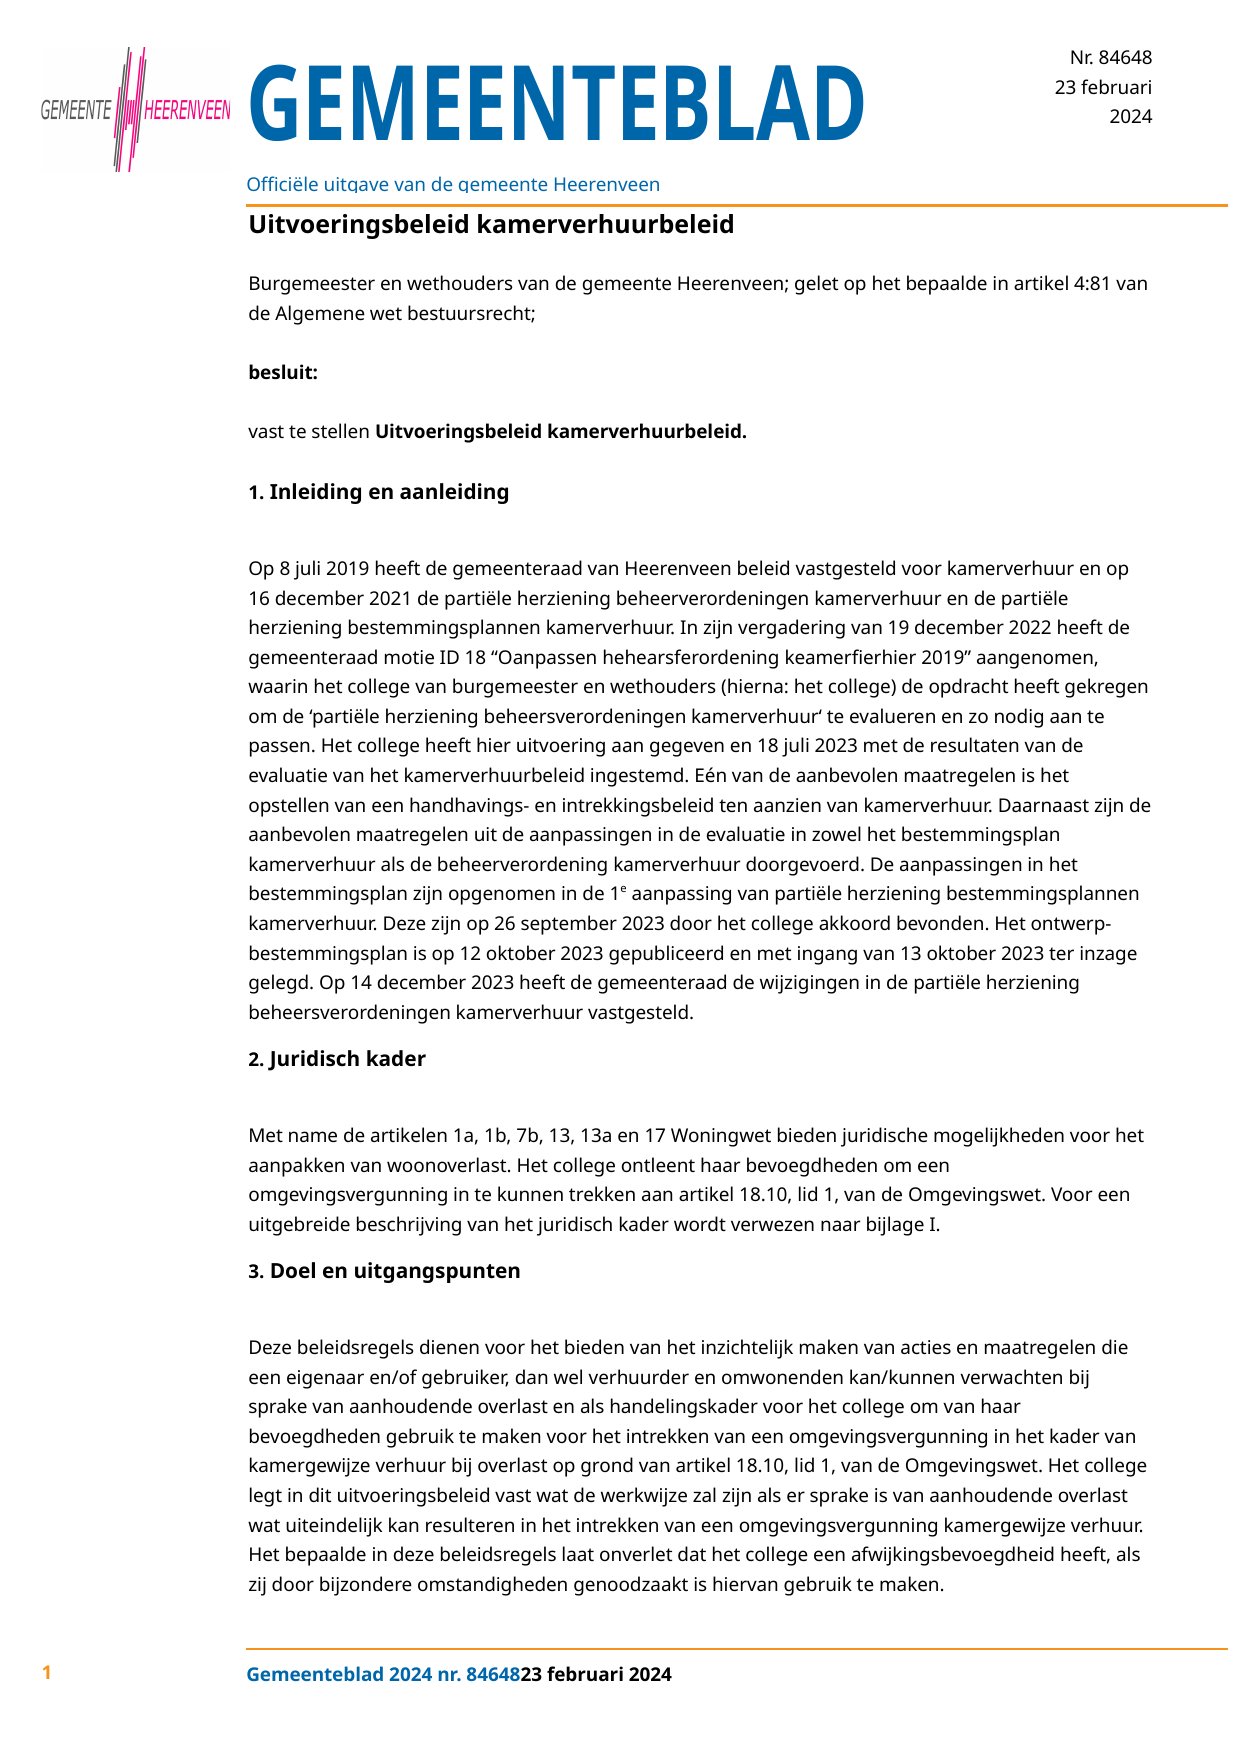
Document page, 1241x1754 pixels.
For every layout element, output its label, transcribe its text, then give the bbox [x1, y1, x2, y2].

text 3. Doel en uitgangspunten [248, 1257, 1152, 1285]
text Op 8 juli 2019 heeft de gemeenteraad van Heerenveen beleid vastgesteld voor kamerverhuur en op 16 december 2021 de partiële herziening beheerverordeningen kamerverhuur en de partiële herziening bestemmingsplannen kamerverhuur. In zijn vergadering van 19 december 2022 heeft de gemeenteraad motie ID 18 “Oanpassen hehearsferordening keamerfierhier 2019” aangenomen, waarin het college van burgemeester en wethouders (hierna: het college) de opdracht heeft gekregen om de ‘partiële herziening beheersverordeningen kamerverhuur‘ te evalueren en zo nodig aan te passen. Het college heeft hier uitvoering aan gegeven en 18 juli 2023 met de resultaten van de evaluatie van het kamerverhuurbeleid ingestemd. Eén van de aanbevolen maatregelen is het opstellen van een handhavings- en intrekkingsbeleid ten aanzien van kamerverhuur. Daarnaast zijn de aanbevolen maatregelen uit de aanpassingen in de evaluatie in zowel het bestemmingsplan kamerverhuur als de beheerverordening kamerverhuur doorgevoerd. De aanpassingen in het bestemmingsplan zijn opgenomen in de 1e aanpassing van partiële herziening bestemmingsplannen kamerverhuur. Deze zijn op 26 september 2023 door het college akkoord bevonden. Het ontwerp-bestemmingsplan is op 12 oktober 2023 gepubliceerd en met ingang van 13 oktober 2023 ter inzage gelegd. Op 14 december 2023 heeft de gemeenteraad de wijzigingen in de partiële herziening beheersverordeningen kamerverhuur vastgesteld. [248, 555, 1152, 1024]
text Met name de artikelen 1a, 1b, 7b, 13, 13a en 17 Woningwet bieden juridische mogelijkheden voor het aanpakken van woonoverlast. Het college ontleent haar bevoegdheden om een omgevingsvergunning in te kunnen trekken aan artikel 18.10, lid 1, van de Omgevingswet. Voor een uitgebreide beschrijving van het juridisch kader wordt verwezen naar bijlage I. [248, 1122, 1152, 1237]
text Deze beleidsregels dienen voor het bieden van het inzichtelijk maken van acties en maatregelen die een eigenaar en/of gebruiker, dan wel verhuurder en omwonenden kan/kunnen verwachten bij sprake van aanhoudende overlast en als handelingskader voor het college om van haar bevoegdheden gebruik te maken voor het intrekken van een omgevingsvergunning in het kader van kamergewijze verhuur bij overlast op grond van artikel 18.10, lid 1, van de Omgevingswet. Het college legt in dit uitvoeringsbeleid vast wat de werkwijze zal zijn als er sprake is van aanhoudende overlast wat uiteindelijk kan resulteren in het intrekken van een omgevingsvergunning kamergewijze verhuur. Het bepaalde in deze beleidsregels laat onverlet dat het college een afwijkingsbevoegdheid heeft, als zij door bijzondere omstandigheden genoodzaakt is hiervan gebruik te maken. [248, 1334, 1152, 1597]
picture [41, 47, 231, 172]
text Burgemeester en wethouders van de gemeente Heerenveen; gelet op het bepaalde in artikel 4:81 van de Algemene wet bestuursrecht; [248, 270, 1152, 326]
text besluit: [248, 359, 1152, 385]
text Uitvoeringsbeleid kamerverhuurbeleid [248, 207, 1152, 241]
text 1. Inleiding en aanleiding [248, 477, 1152, 506]
text vast te stellen Uitvoeringsbeleid kamerverhuurbeleid. [248, 418, 1152, 444]
text 2. Juridisch kader [248, 1044, 1152, 1073]
